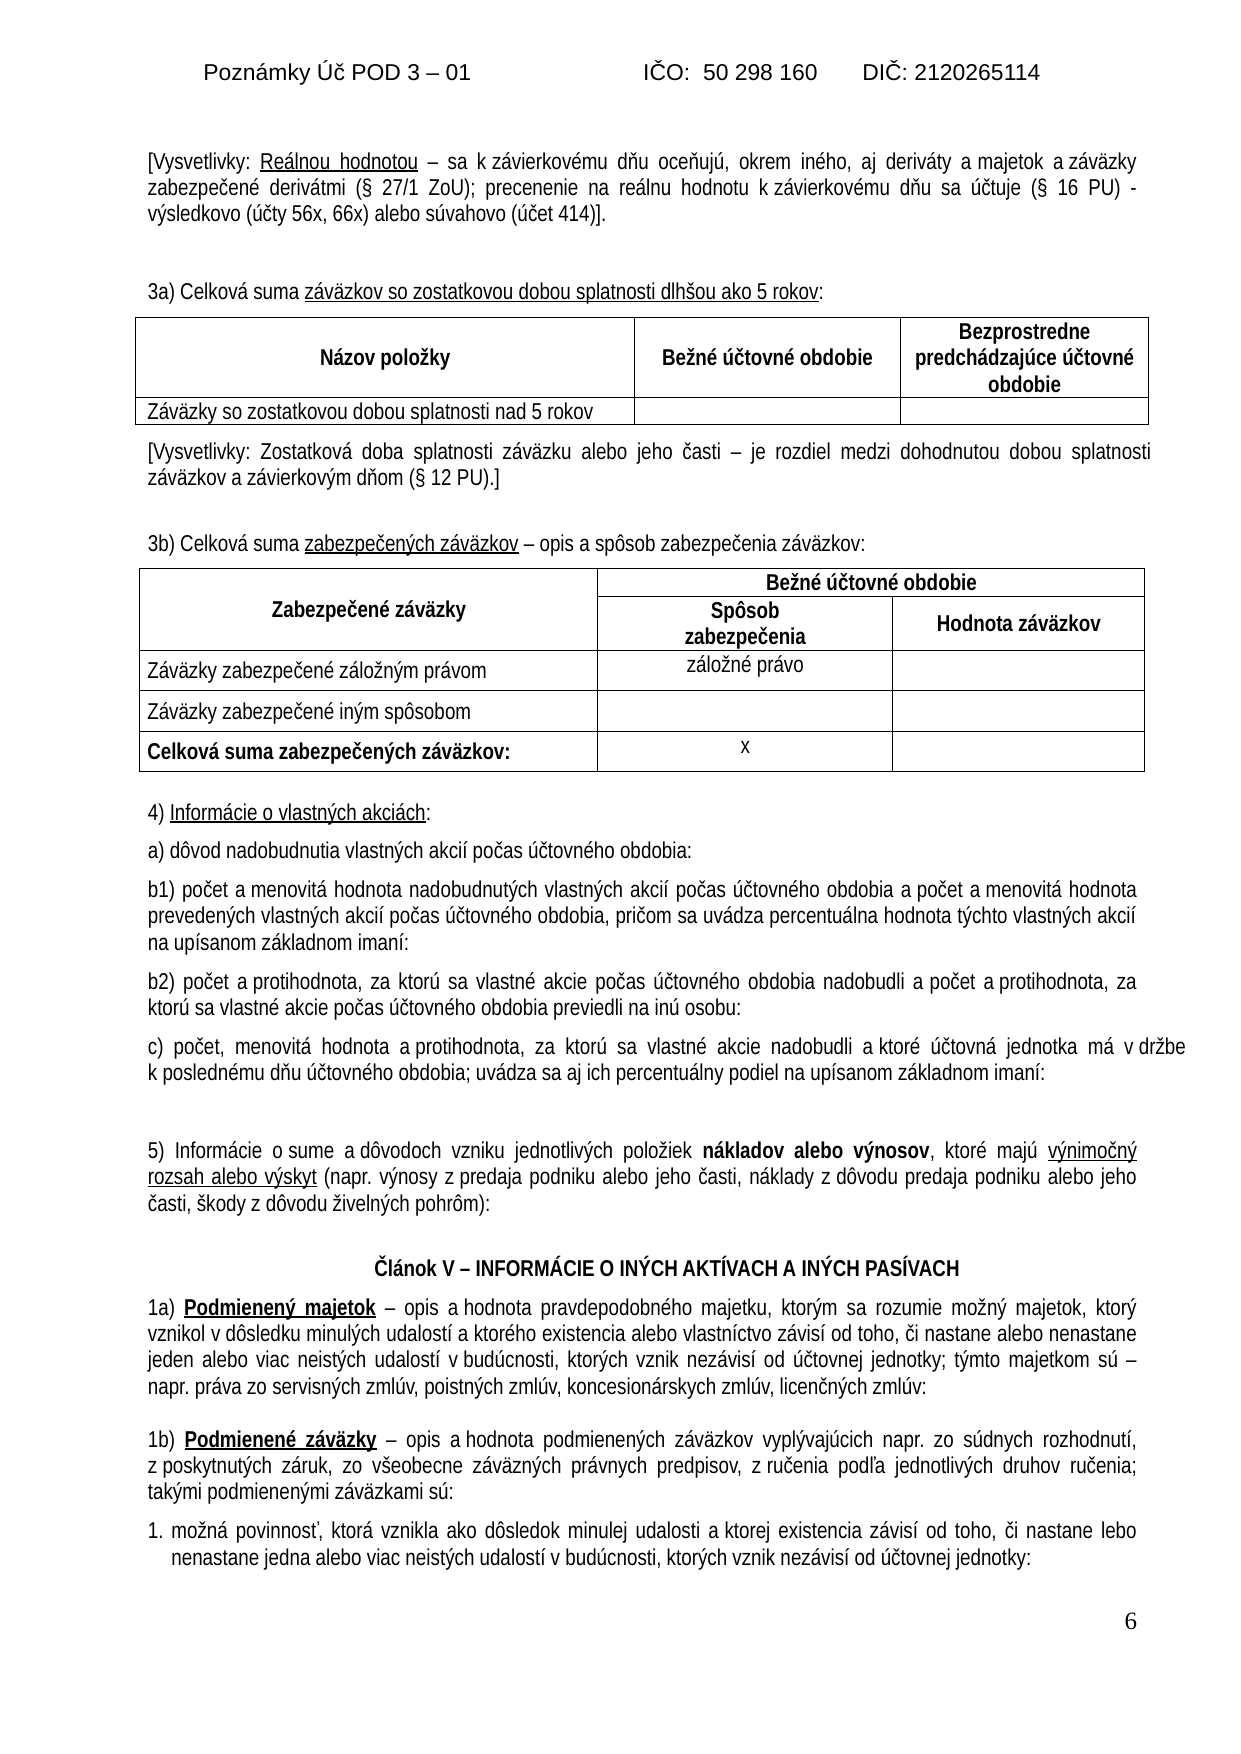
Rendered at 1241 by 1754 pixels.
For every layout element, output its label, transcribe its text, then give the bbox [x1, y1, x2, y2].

table_cell [901, 398, 1148, 424]
table_header Bežné účtovné obdobie [598, 569, 1144, 596]
text Článok V – INFORMÁCIE O INÝCH AKTÍVACH A INÝCH PASÍVACH [148, 1255, 1186, 1281]
table_cell Celková suma zabezpečených záväzkov: [140, 732, 597, 771]
text b2) počet a protihodnota, za ktorú sa vlastné akcie počas účtovného obdobia nadobudli a počet a protihodnota, za ktorú sa vlastné akcie počas účtovného obdobia previedli na inú osobu: [148, 968, 1137, 1020]
table_cell Hodnota záväzkov [893, 597, 1144, 649]
table_cell [893, 691, 1144, 731]
table_cell [598, 691, 892, 731]
list možná povinnosť, ktorá vznikla ako dôsledok minulej udalosti a ktorej existencia závisí od toho, či nastane lebo nenastane jedna alebo viac neistých udalostí v budúcnosti, ktorých vznik nezávisí od účtovnej jednotky: [148, 1517, 1137, 1570]
text 5) Informácie o sume a dôvodoch vzniku jednotlivých položiek nákladov alebo výnosov, ktoré majú výnimočný rozsah alebo výskyt (napr. výnosy z predaja podniku alebo jeho časti, náklady z dôvodu predaja podniku alebo jeho časti, škody z dôvodu živelných pohrôm): [148, 1137, 1137, 1216]
text [Vysvetlivky: Reálnou hodnotou – sa k závierkovému dňu oceňujú, okrem iného, aj deriváty a majetok a záväzky zabezpečené derivátmi (§ 27/1 ZoU); precenenie na reálnu hodnotu k závierkovému dňu sa účtuje (§ 16 PU) - výsledkovo (účty 56x, 66x) alebo súvahovo (účet 414)]. [148, 148, 1137, 227]
table_cell [893, 651, 1144, 690]
text 1a) Podmienený majetok – opis a hodnota pravdepodobného majetku, ktorým sa rozumie možný majetok, ktorý vznikol v dôsledku minulých udalostí a ktorého existencia alebo vlastníctvo závisí od toho, či nastane alebo nenastane jeden alebo viac neistých udalostí v budúcnosti, ktorých vznik nezávisí od účtovnej jednotky; týmto majetkom sú – napr. práva zo servisných zmlúv, poistných zmlúv, koncesionárskych zmlúv, licenčných zmlúv: [148, 1294, 1137, 1399]
table_cell záložné právo [598, 651, 892, 690]
table_header Bezprostredne predchádzajúce účtovné obdobie [901, 318, 1148, 397]
table_cell Záväzky zabezpečené iným spôsobom [140, 691, 597, 731]
text c) počet, menovitá hodnota a protihodnota, za ktorú sa vlastné akcie nadobudli a ktoré účtovná jednotka má v držbe k poslednému dňu účtovného obdobia; uvádza sa aj ich percentuálny podiel na upísanom základnom imaní: [148, 1033, 1186, 1086]
table_cell Záväzky zabezpečené záložným právom [140, 651, 597, 690]
text 4) Informácie o vlastných akciách: [148, 798, 1137, 825]
text [Vysvetlivky: Zostatková doba splatnosti záväzku alebo jeho časti – je rozdiel medzi dohodnutou dobou splatnosti záväzkov a závierkovým dňom (§ 12 PU).] [148, 438, 1151, 491]
table_cell [635, 398, 900, 424]
table_header Zabezpečené záväzky [140, 569, 597, 649]
text 3a) Celková suma záväzkov so zostatkovou dobou splatnosti dlhšou ako 5 rokov: [148, 278, 1151, 304]
table_header Názov položky [136, 318, 634, 397]
table_header Bežné účtovné obdobie [635, 318, 900, 397]
table_cell x [598, 732, 892, 771]
table_cell Záväzky so zostatkovou dobou splatnosti nad 5 rokov [136, 398, 634, 424]
text b1) počet a menovitá hodnota nadobudnutých vlastných akcií počas účtovného obdobia a počet a menovitá hodnota prevedených vlastných akcií počas účtovného obdobia, pričom sa uvádza percentuálna hodnota týchto vlastných akcií na upísanom základnom imaní: [148, 876, 1137, 955]
text 3b) Celková suma zabezpečených záväzkov – opis a spôsob zabezpečenia záväzkov: [148, 529, 1151, 556]
text a) dôvod nadobudnutia vlastných akcií počas účtovného obdobia: [148, 837, 1137, 864]
table_cell [893, 732, 1144, 771]
table_cell Spôsob zabezpečenia [598, 597, 892, 649]
text 1b) Podmienené záväzky – opis a hodnota podmienených záväzkov vyplývajúcich napr. zo súdnych rozhodnutí, z poskytnutých záruk, zo všeobecne záväzných právnych predpisov, z ručenia podľa jednotlivých druhov ručenia; takými podmienenými záväzkami sú: [148, 1426, 1137, 1504]
